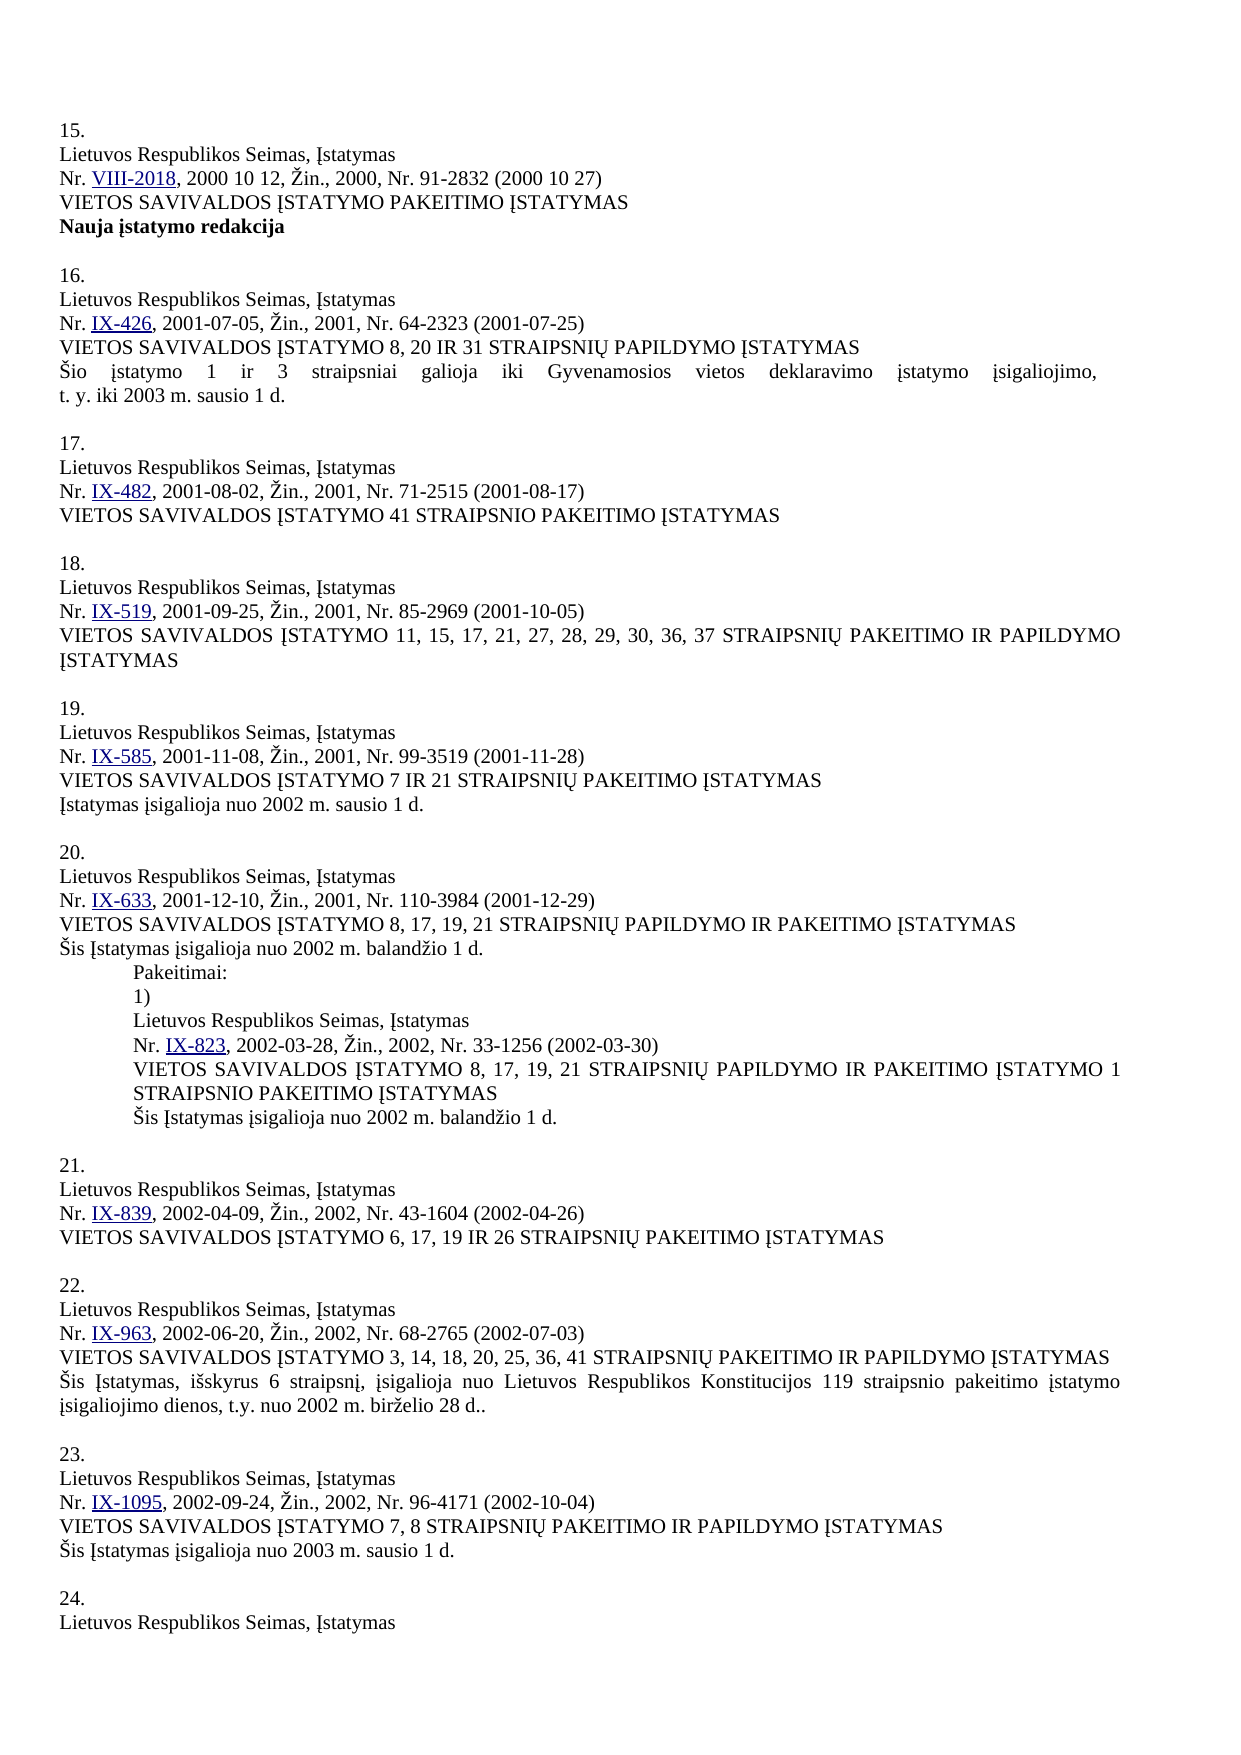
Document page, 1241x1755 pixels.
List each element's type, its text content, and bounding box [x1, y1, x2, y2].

text Nr. VIII-2018, 2000 10 12, Žin., 2000, Nr. 91-2832 (2000 10 27) [59, 166, 1122, 190]
text Lietuvos Respublikos Seimas, Įstatymas [59, 720, 1122, 744]
text VIETOS SAVIVALDOS ĮSTATYMO 11, 15, 17, 21, 27, 28, 29, 30, 36, 37 STRAIPSNIŲ PAKEITIMO IR PAPILDYMO ĮSTATYMAS [59, 623, 1122, 672]
text Lietuvos Respublikos Seimas, Įstatymas [59, 864, 1122, 888]
text 1) [59, 984, 1122, 1008]
text Šis Įstatymas įsigalioja nuo 2002 m. balandžio 1 d. [59, 1105, 1122, 1129]
text VIETOS SAVIVALDOS ĮSTATYMO 3, 14, 18, 20, 25, 36, 41 STRAIPSNIŲ PAKEITIMO IR PAPILDYMO ĮSTATYMAS [59, 1345, 1122, 1369]
text Nr. IX-1095, 2002-09-24, Žin., 2002, Nr. 96-4171 (2002-10-04) [59, 1490, 1122, 1514]
text 18. [59, 551, 1122, 575]
text Lietuvos Respublikos Seimas, Įstatymas [59, 1297, 1122, 1321]
text VIETOS SAVIVALDOS ĮSTATYMO 7, 8 STRAIPSNIŲ PAKEITIMO IR PAPILDYMO ĮSTATYMAS [59, 1514, 1122, 1538]
text 16. [59, 262, 1122, 287]
text Nr. IX-585, 2001-11-08, Žin., 2001, Nr. 99-3519 (2001-11-28) [59, 744, 1122, 768]
text Šis Įstatymas įsigalioja nuo 2003 m. sausio 1 d. [59, 1538, 1122, 1562]
text VIETOS SAVIVALDOS ĮSTATYMO 8, 17, 19, 21 STRAIPSNIŲ PAPILDYMO IR PAKEITIMO ĮSTATYMO 1 STRAIPSNIO PAKEITIMO ĮSTATYMAS [133, 1057, 1122, 1105]
text 21. [59, 1153, 1122, 1177]
text Lietuvos Respublikos Seimas, Įstatymas [59, 1610, 1122, 1634]
text VIETOS SAVIVALDOS ĮSTATYMO 6, 17, 19 IR 26 STRAIPSNIŲ PAKEITIMO ĮSTATYMAS [59, 1225, 1122, 1249]
text VIETOS SAVIVALDOS ĮSTATYMO PAKEITIMO ĮSTATYMAS [59, 190, 1122, 214]
text Lietuvos Respublikos Seimas, Įstatymas [59, 287, 1122, 311]
text VIETOS SAVIVALDOS ĮSTATYMO 8, 17, 19, 21 STRAIPSNIŲ PAPILDYMO IR PAKEITIMO ĮSTATYMAS [59, 912, 1122, 936]
text Šis Įstatymas įsigalioja nuo 2002 m. balandžio 1 d. [59, 936, 1122, 960]
text VIETOS SAVIVALDOS ĮSTATYMO 41 STRAIPSNIO PAKEITIMO ĮSTATYMAS [59, 503, 1122, 527]
text 20. [59, 840, 1122, 864]
text Nr. IX-633, 2001-12-10, Žin., 2001, Nr. 110-3984 (2001-12-29) [59, 888, 1122, 912]
text Lietuvos Respublikos Seimas, Įstatymas [59, 1008, 1122, 1032]
text 24. [59, 1586, 1122, 1610]
text 17. [59, 431, 1122, 455]
text Nr. IX-839, 2002-04-09, Žin., 2002, Nr. 43-1604 (2002-04-26) [59, 1201, 1122, 1225]
text VIETOS SAVIVALDOS ĮSTATYMO 8, 20 IR 31 STRAIPSNIŲ PAPILDYMO ĮSTATYMAS [59, 335, 1122, 359]
text Šis Įstatymas, išskyrus 6 straipsnį, įsigalioja nuo Lietuvos Respublikos Konstitucijos 119 straipsnio pakeitimo įstatymo įsigaliojimo dienos, t.y. nuo 2002 m. birželio 28 d.. [59, 1369, 1122, 1417]
text Pakeitimai: [59, 960, 1122, 984]
text 15. [59, 118, 1122, 142]
text Nr. IX-426, 2001-07-05, Žin., 2001, Nr. 64-2323 (2001-07-25) [59, 311, 1122, 335]
text Nr. IX-823, 2002-03-28, Žin., 2002, Nr. 33-1256 (2002-03-30) [59, 1032, 1122, 1057]
text Nr. IX-482, 2001-08-02, Žin., 2001, Nr. 71-2515 (2001-08-17) [59, 479, 1122, 503]
text Lietuvos Respublikos Seimas, Įstatymas [59, 142, 1122, 166]
text Lietuvos Respublikos Seimas, Įstatymas [59, 1466, 1122, 1490]
text 22. [59, 1273, 1122, 1297]
text Lietuvos Respublikos Seimas, Įstatymas [59, 575, 1122, 599]
text Lietuvos Respublikos Seimas, Įstatymas [59, 1177, 1122, 1201]
text Lietuvos Respublikos Seimas, Įstatymas [59, 455, 1122, 479]
text Šio įstatymo 1 ir 3 straipsniai galioja iki Gyvenamosios vietos deklaravimo įstatymo įsigaliojimo, t. y. iki 2003 m. sausio 1 d. [59, 359, 1122, 407]
text Nr. IX-519, 2001-09-25, Žin., 2001, Nr. 85-2969 (2001-10-05) [59, 599, 1122, 623]
text 19. [59, 696, 1122, 720]
text 23. [59, 1442, 1122, 1466]
text Nr. IX-963, 2002-06-20, Žin., 2002, Nr. 68-2765 (2002-07-03) [59, 1321, 1122, 1345]
text VIETOS SAVIVALDOS ĮSTATYMO 7 IR 21 STRAIPSNIŲ PAKEITIMO ĮSTATYMAS [59, 768, 1122, 792]
text Nauja įstatymo redakcija [59, 214, 1122, 238]
text Įstatymas įsigalioja nuo 2002 m. sausio 1 d. [59, 792, 1122, 816]
